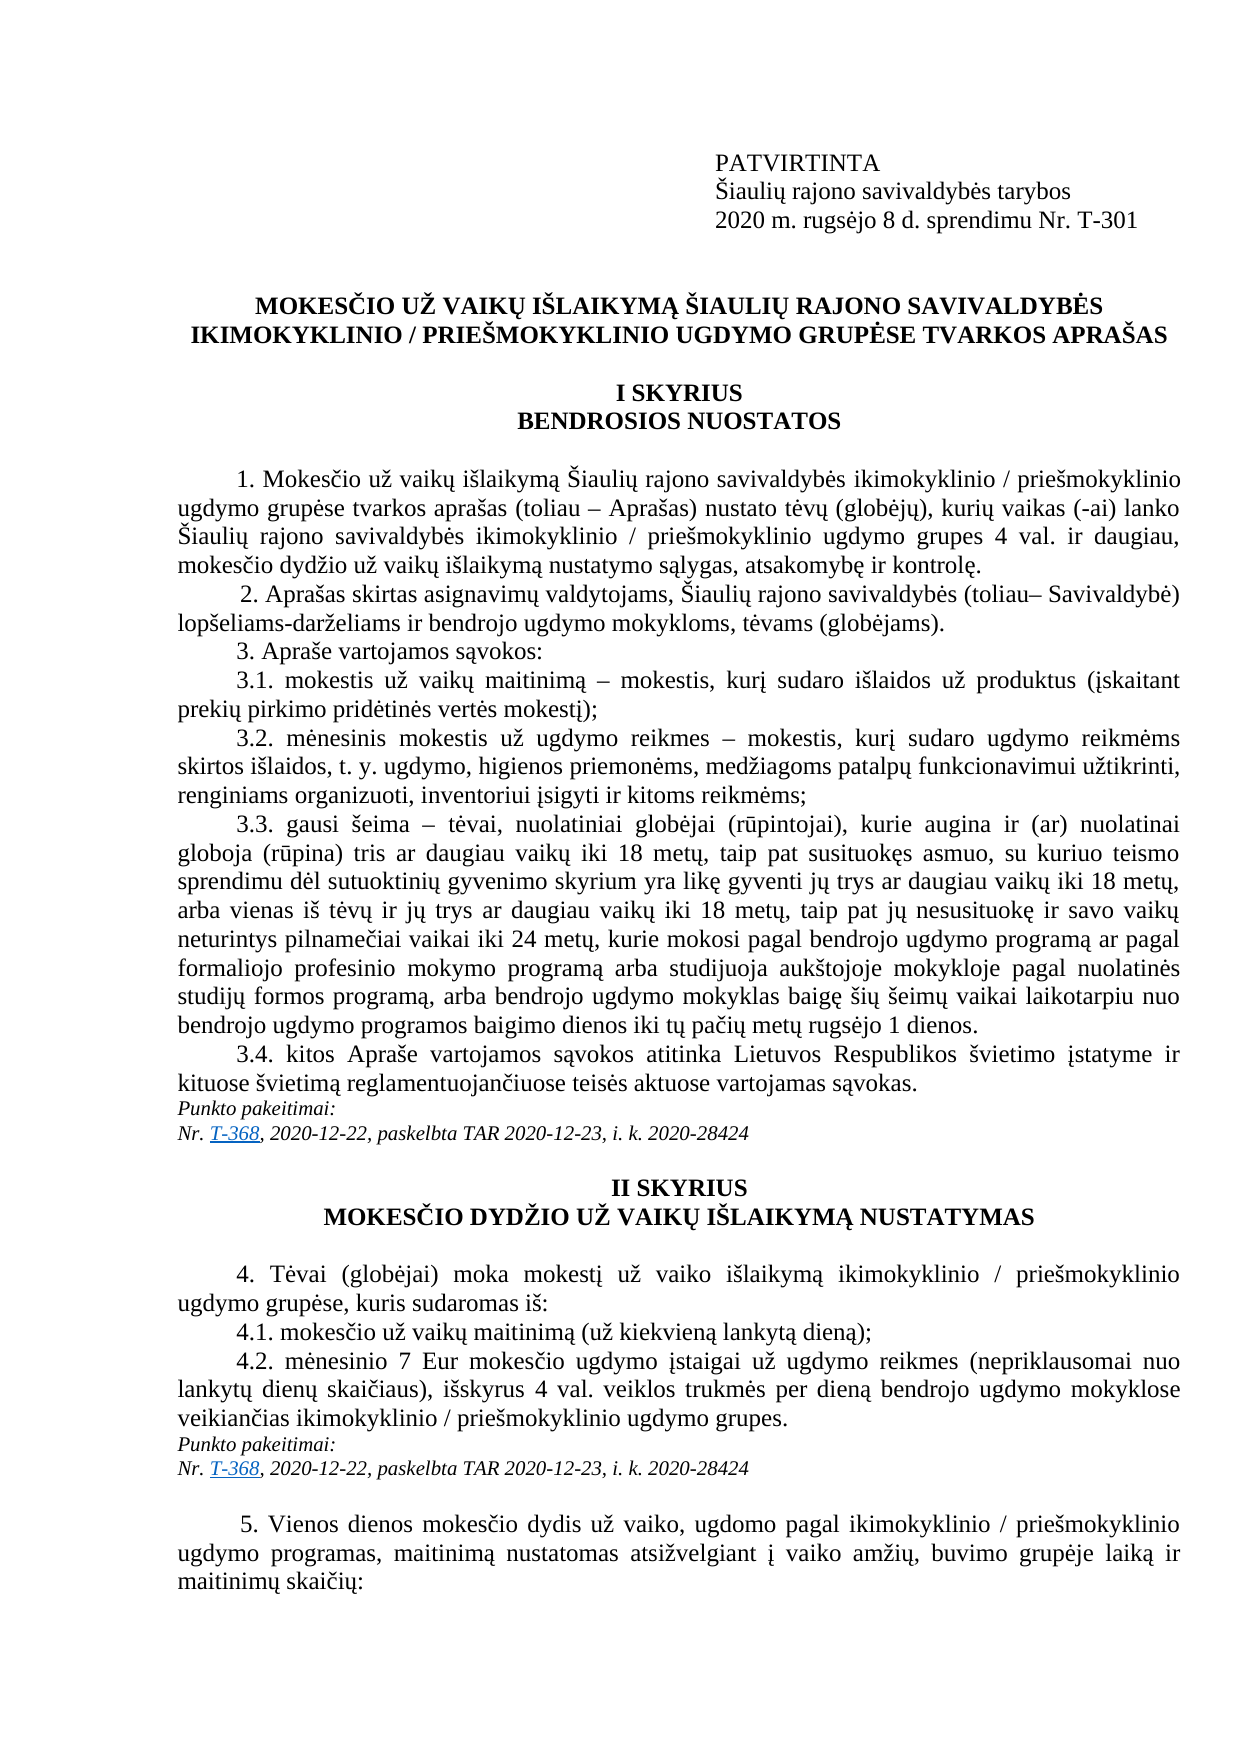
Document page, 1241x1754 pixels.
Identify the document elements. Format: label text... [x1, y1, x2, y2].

text 4.2. mėnesinio 7 Eur mokesčio ugdymo įstaigai už ugdymo reikmes (nepriklausomai nuo lankytų dienų skaičiaus), išskyrus 4 val. veiklos trukmės per dieną bendrojo ugdymo mokyklose veikiančias ikimokyklinio / priešmokyklinio ugdymo grupes. [177, 1346, 1181, 1432]
text 3.1. mokestis už vaikų maitinimą – mokestis, kurį sudaro išlaidos už produktus (įskaitant prekių pirkimo pridėtinės vertės mokestį); [177, 665, 1181, 723]
text Šiaulių rajono savivaldybės tarybos [177, 176, 1181, 205]
text 3.4. kitos Apraše vartojamos sąvokos atitinka Lietuvos Respublikos švietimo įstatyme ir kituose švietimą reglamentuojančiuose teisės aktuose vartojamas sąvokas. [177, 1039, 1181, 1096]
text Punkto pakeitimai: [177, 1096, 1181, 1120]
text 4. Tėvai (globėjai) moka mokestį už vaiko išlaikymą ikimokyklinio / priešmokyklinio ugdymo grupėse, kuris sudaromas iš: [177, 1259, 1181, 1317]
text PATVIRTINTA [177, 148, 1181, 176]
text MOKESČIO DYDŽIO UŽ VAIKŲ IŠLAIKYMĄ NUSTATYMAS [177, 1202, 1181, 1231]
text Punkto pakeitimai: [177, 1432, 1181, 1456]
text 2. Aprašas skirtas asignavimų valdytojams, Šiaulių rajono savivaldybės (toliau– Savivaldybė) lopšeliams-darželiams ir bendrojo ugdymo mokykloms, tėvams (globėjams). [177, 579, 1181, 636]
text BENDROSIOS NUOSTATOS [177, 406, 1181, 435]
text II SKYRIUS [177, 1173, 1181, 1202]
text Nr. T-368, 2020-12-22, paskelbta TAR 2020-12-23, i. k. 2020-28424 [177, 1456, 1181, 1480]
text 3.3. gausi šeima – tėvai, nuolatiniai globėjai (rūpintojai), kurie augina ir (ar) nuolatinai globoja (rūpina) tris ar daugiau vaikų iki 18 metų, taip pat susituokęs asmuo, su kuriuo teismo sprendimu dėl sutuoktinių gyvenimo skyrium yra likę gyventi jų trys ar daugiau vaikų iki 18 metų, arba vienas iš tėvų ir jų trys ar daugiau vaikų iki 18 metų, taip pat jų nesusituokę ir savo vaikų neturintys pilnamečiai vaikai iki 24 metų, kurie mokosi pagal bendrojo ugdymo programą ar pagal formaliojo profesinio mokymo programą arba studijuoja aukštojoje mokykloje pagal nuolatinės studijų formos programą, arba bendrojo ugdymo mokyklas baigę šių šeimų vaikai laikotarpiu nuo bendrojo ugdymo programos baigimo dienos iki tų pačių metų rugsėjo 1 dienos. [177, 809, 1181, 1039]
text 1. Mokesčio už vaikų išlaikymą Šiaulių rajono savivaldybės ikimokyklinio / priešmokyklinio ugdymo grupėse tvarkos aprašas (toliau – Aprašas) nustato tėvų (globėjų), kurių vaikas (-ai) lanko Šiaulių rajono savivaldybės ikimokyklinio / priešmokyklinio ugdymo grupes 4 val. ir daugiau, mokesčio dydžio už vaikų išlaikymą nustatymo sąlygas, atsakomybę ir kontrolę. [177, 464, 1181, 579]
text I SKYRIUS [177, 378, 1181, 406]
text 5. Vienos dienos mokesčio dydis už vaiko, ugdomo pagal ikimokyklinio / priešmokyklinio ugdymo programas, maitinimą nustatomas atsižvelgiant į vaiko amžių, buvimo grupėje laiką ir maitinimų skaičių: [177, 1509, 1181, 1595]
text MOKESČIO UŽ VAIKŲ IŠLAIKYMĄ ŠIAULIŲ RAJONO SAVIVALDYBĖS IKIMOKYKLINIO / PRIEŠMOKYKLINIO UGDYMO GRUPĖSE TVARKOS APRAŠAS [177, 291, 1181, 349]
text 3.2. mėnesinis mokestis už ugdymo reikmes – mokestis, kurį sudaro ugdymo reikmėms skirtos išlaidos, t. y. ugdymo, higienos priemonėms, medžiagoms patalpų funkcionavimui užtikrinti, renginiams organizuoti, inventoriui įsigyti ir kitoms reikmėms; [177, 723, 1181, 809]
text 3. Apraše vartojamos sąvokos: [177, 636, 1181, 665]
text Nr. T-368, 2020-12-22, paskelbta TAR 2020-12-23, i. k. 2020-28424 [177, 1120, 1181, 1144]
text 2020 m. rugsėjo 8 d. sprendimu Nr. T-301 [177, 205, 1181, 234]
text 4.1. mokesčio už vaikų maitinimą (už kiekvieną lankytą dieną); [177, 1317, 1181, 1346]
